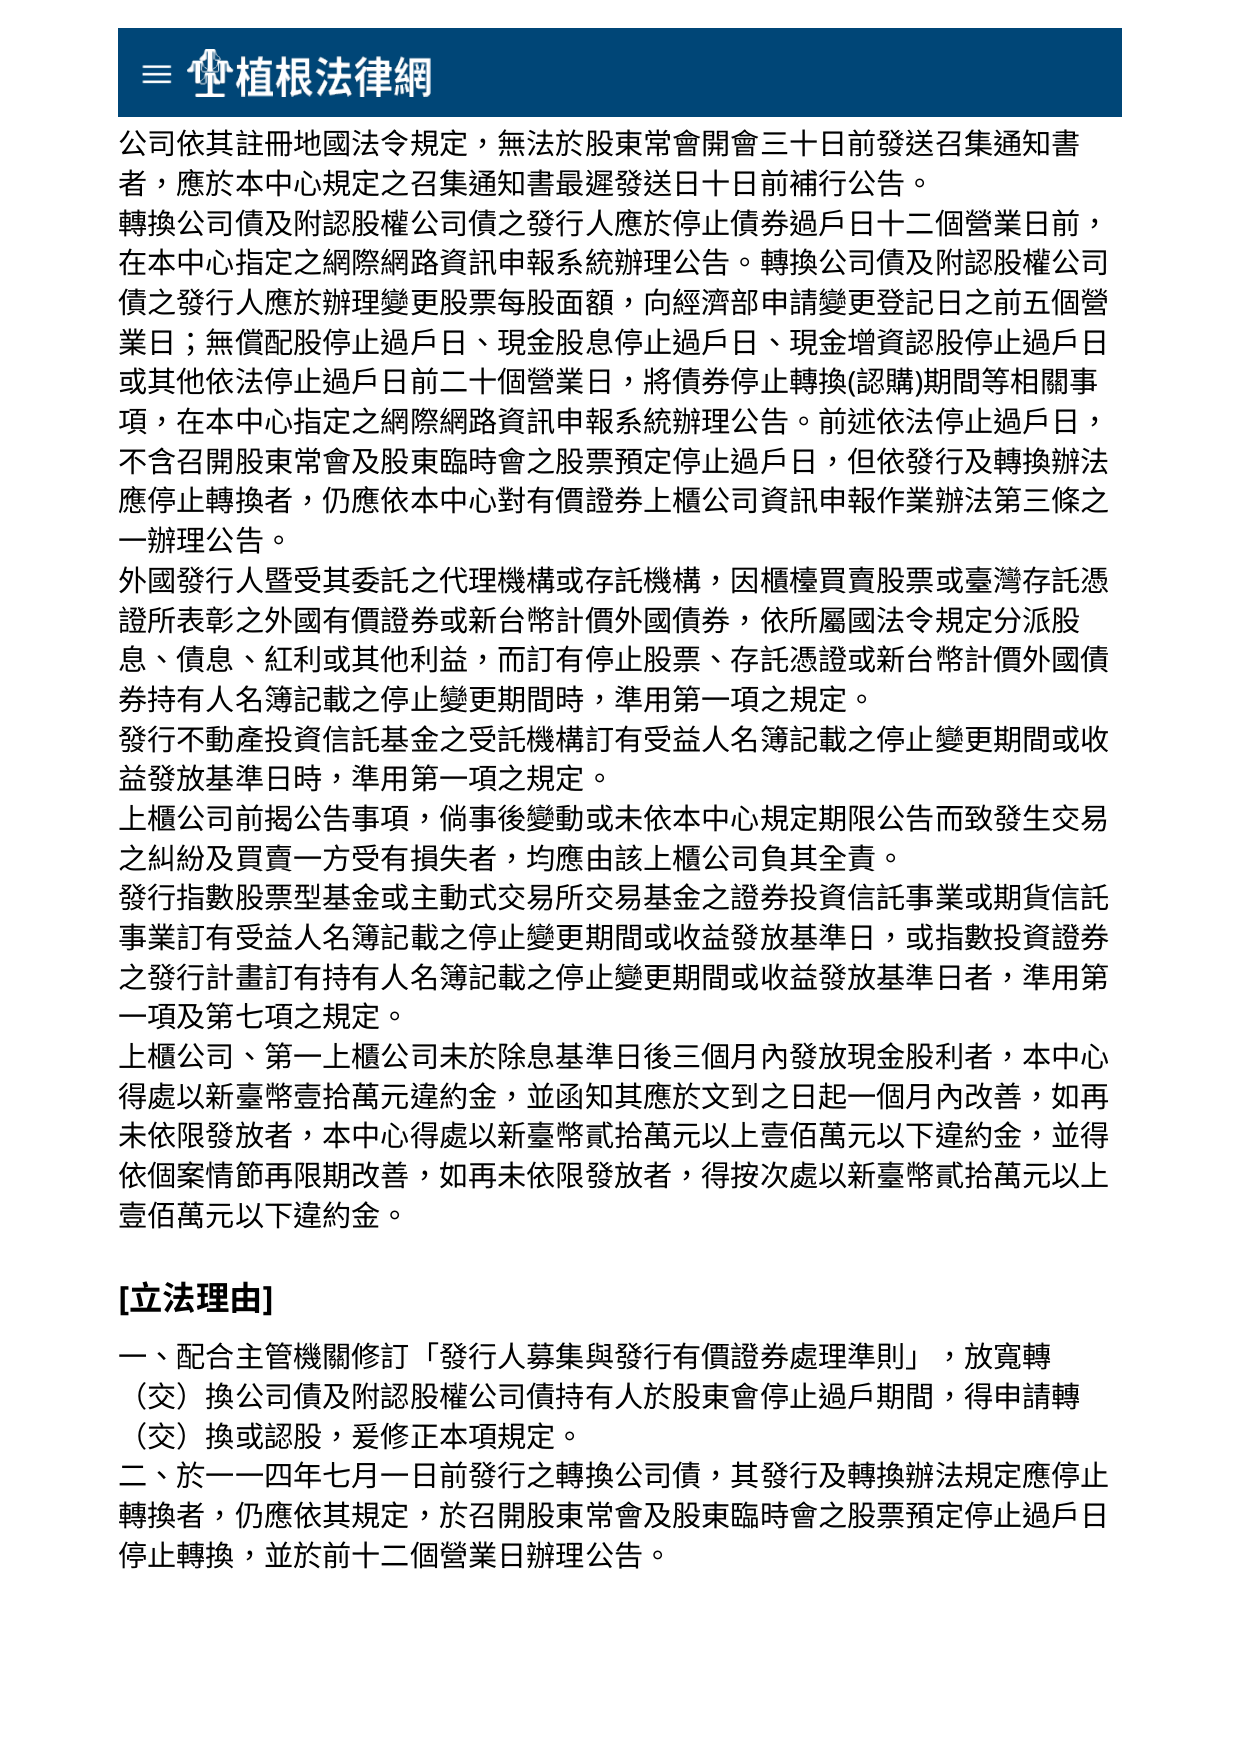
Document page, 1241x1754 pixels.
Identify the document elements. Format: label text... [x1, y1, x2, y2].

picture [118, 28, 1122, 117]
text 上櫃公司前揭公告事項，倘事後變動或未依本中心規定期限公告而致發生交易之糾紛及買賣一方受有損失者，均應由該上櫃公司負其全責。 [118, 798, 1122, 878]
text 轉換公司債及附認股權公司債之發行人應於停止債券過戶日十二個營業日前，在本中心指定之網際網路資訊申報系統辦理公告。轉換公司債及附認股權公司債之發行人應於辦理變更股票每股面額，向經濟部申請變更登記日之前五個營業日；無償配股停止過戶日、現金股息停止過戶日、現金增資認股停止過戶日或其他依法停止過戶日前二十個營業日，將債券停止轉換(認購)期間等相關事項，在本中心指定之網際網路資訊申報系統辦理公告。前述依法停止過戶日，不含召開股東常會及股東臨時會之股票預定停止過戶日，但依發行及轉換辦法應停止轉換者，仍應依本中心對有價證券上櫃公司資訊申報作業辦法第三條之一辦理公告。 [118, 203, 1122, 560]
text 外國發行人暨受其委託之代理機構或存託機構，因櫃檯買賣股票或臺灣存託憑證所表彰之外國有價證券或新台幣計價外國債券，依所屬國法令規定分派股息、債息、紅利或其他利益，而訂有停止股票、存託憑證或新台幣計價外國債券持有人名簿記載之停止變更期間時，準用第一項之規定。 [118, 560, 1122, 719]
text 發行不動產投資信託基金之受託機構訂有受益人名簿記載之停止變更期間或收益發放基準日時，準用第一項之規定。 [118, 719, 1122, 798]
text [立法理由] [118, 1274, 1122, 1320]
text 上櫃公司、第一上櫃公司未於除息基準日後三個月內發放現金股利者，本中心得處以新臺幣壹拾萬元違約金，並函知其應於文到之日起一個月內改善，如再未依限發放者，本中心得處以新臺幣貳拾萬元以上壹佰萬元以下違約金，並得依個案情節再限期改善，如再未依限發放者，得按次處以新臺幣貳拾萬元以上壹佰萬元以下違約金。 [118, 1036, 1122, 1235]
text 公司依其註冊地國法令規定，無法於股東常會開會三十日前發送召集通知書者，應於本中心規定之召集通知書最遲發送日十日前補行公告。 [118, 123, 1122, 203]
text 發行指數股票型基金或主動式交易所交易基金之證券投資信託事業或期貨信託事業訂有受益人名簿記載之停止變更期間或收益發放基準日，或指數投資證券之發行計畫訂有持有人名簿記載之停止變更期間或收益發放基準日者，準用第一項及第七項之規定。 [118, 878, 1122, 1036]
text 一、配合主管機關修訂「發行人募集與發行有價證券處理準則」，放寬轉（交）換公司債及附認股權公司債持有人於股東會停止過戶期間，得申請轉（交）換或認股，爰修正本項規定。 [118, 1337, 1122, 1456]
text 二、於一一四年七月一日前發行之轉換公司債，其發行及轉換辦法規定應停止轉換者，仍應依其規定，於召開股東常會及股東臨時會之股票預定停止過戶日停止轉換，並於前十二個營業日辦理公告。 [118, 1456, 1122, 1575]
